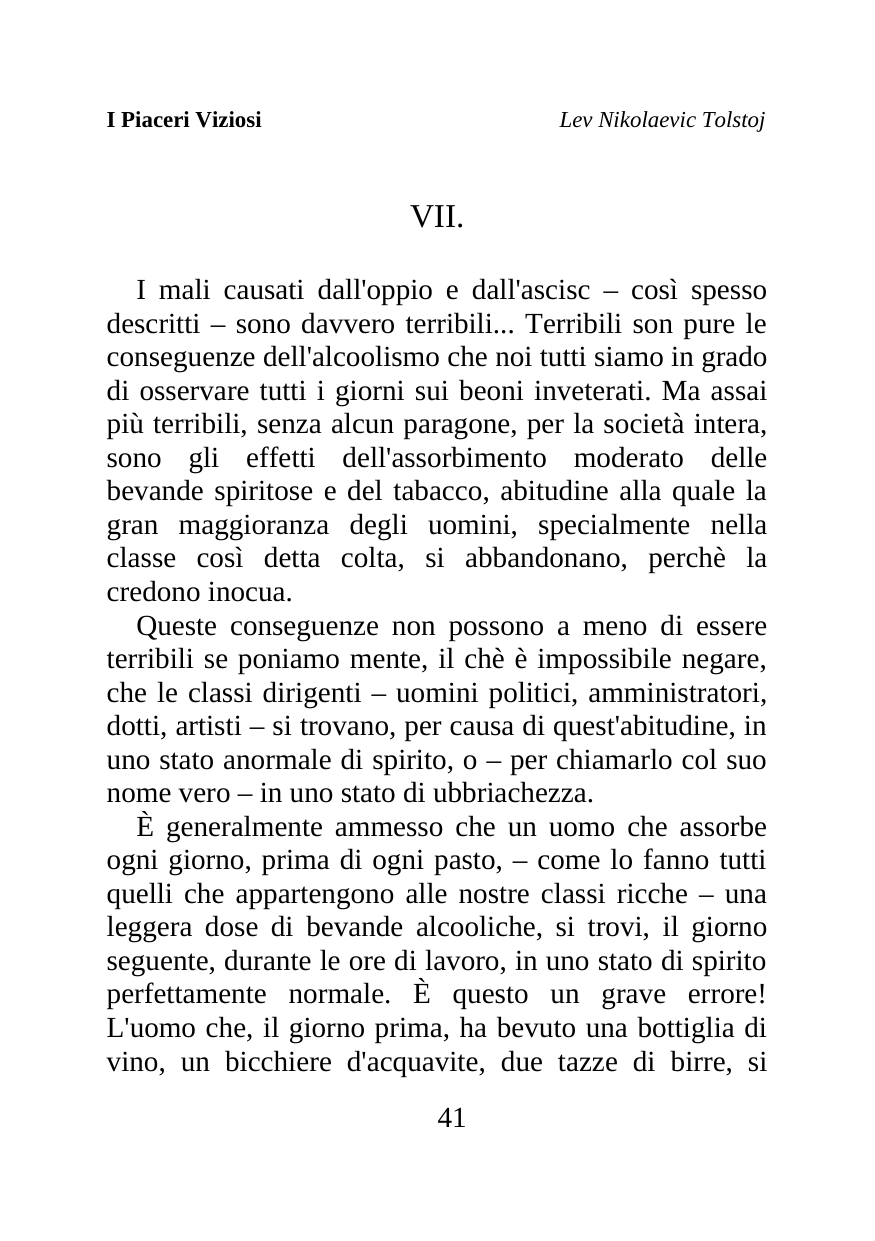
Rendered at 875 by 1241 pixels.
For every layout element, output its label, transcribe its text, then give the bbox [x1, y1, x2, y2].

text I mali causati dall'oppio e dall'ascisc – così spesso descritti – sono davvero terribili... Terribili son pure le conseguenze dell'alcoolismo che noi tutti siamo in grado di osservare tutti i giorni sui beoni inveterati. Ma assai più terribili, senza alcun paragone, per la società intera, sono gli effetti dell'assorbimento moderato delle bevande spiritose e del tabacco, abitudine alla quale la gran maggioranza degli uomini, specialmente nella classe così detta colta, si abbandonano, perchè la credono inocua. [106, 272, 768, 608]
text Queste conseguenze non possono a meno di essere terribili se poniamo mente, il chè è impossibile negare, che le classi dirigenti – uomini politici, amministratori, dotti, artisti – si trovano, per causa di quest'abitudine, in uno stato anormale di spirito, o – per chiamarlo col suo nome vero – in uno stato di ubbriachezza. [106, 608, 768, 809]
subtitle VII. [106, 196, 768, 235]
text È generalmente ammesso che un uomo che assorbe ogni giorno, prima di ogni pasto, – come lo fanno tutti quelli che appartengono alle nostre classi ricche – una leggera dose di bevande alcooliche, si trovi, il giorno seguente, durante le ore di lavoro, in uno stato di spirito perfettamente normale. È questo un grave errore! L'uomo che, il giorno prima, ha bevuto una bottiglia di vino, un bicchiere d'acquavite, due tazze di birre, si [106, 809, 768, 1077]
